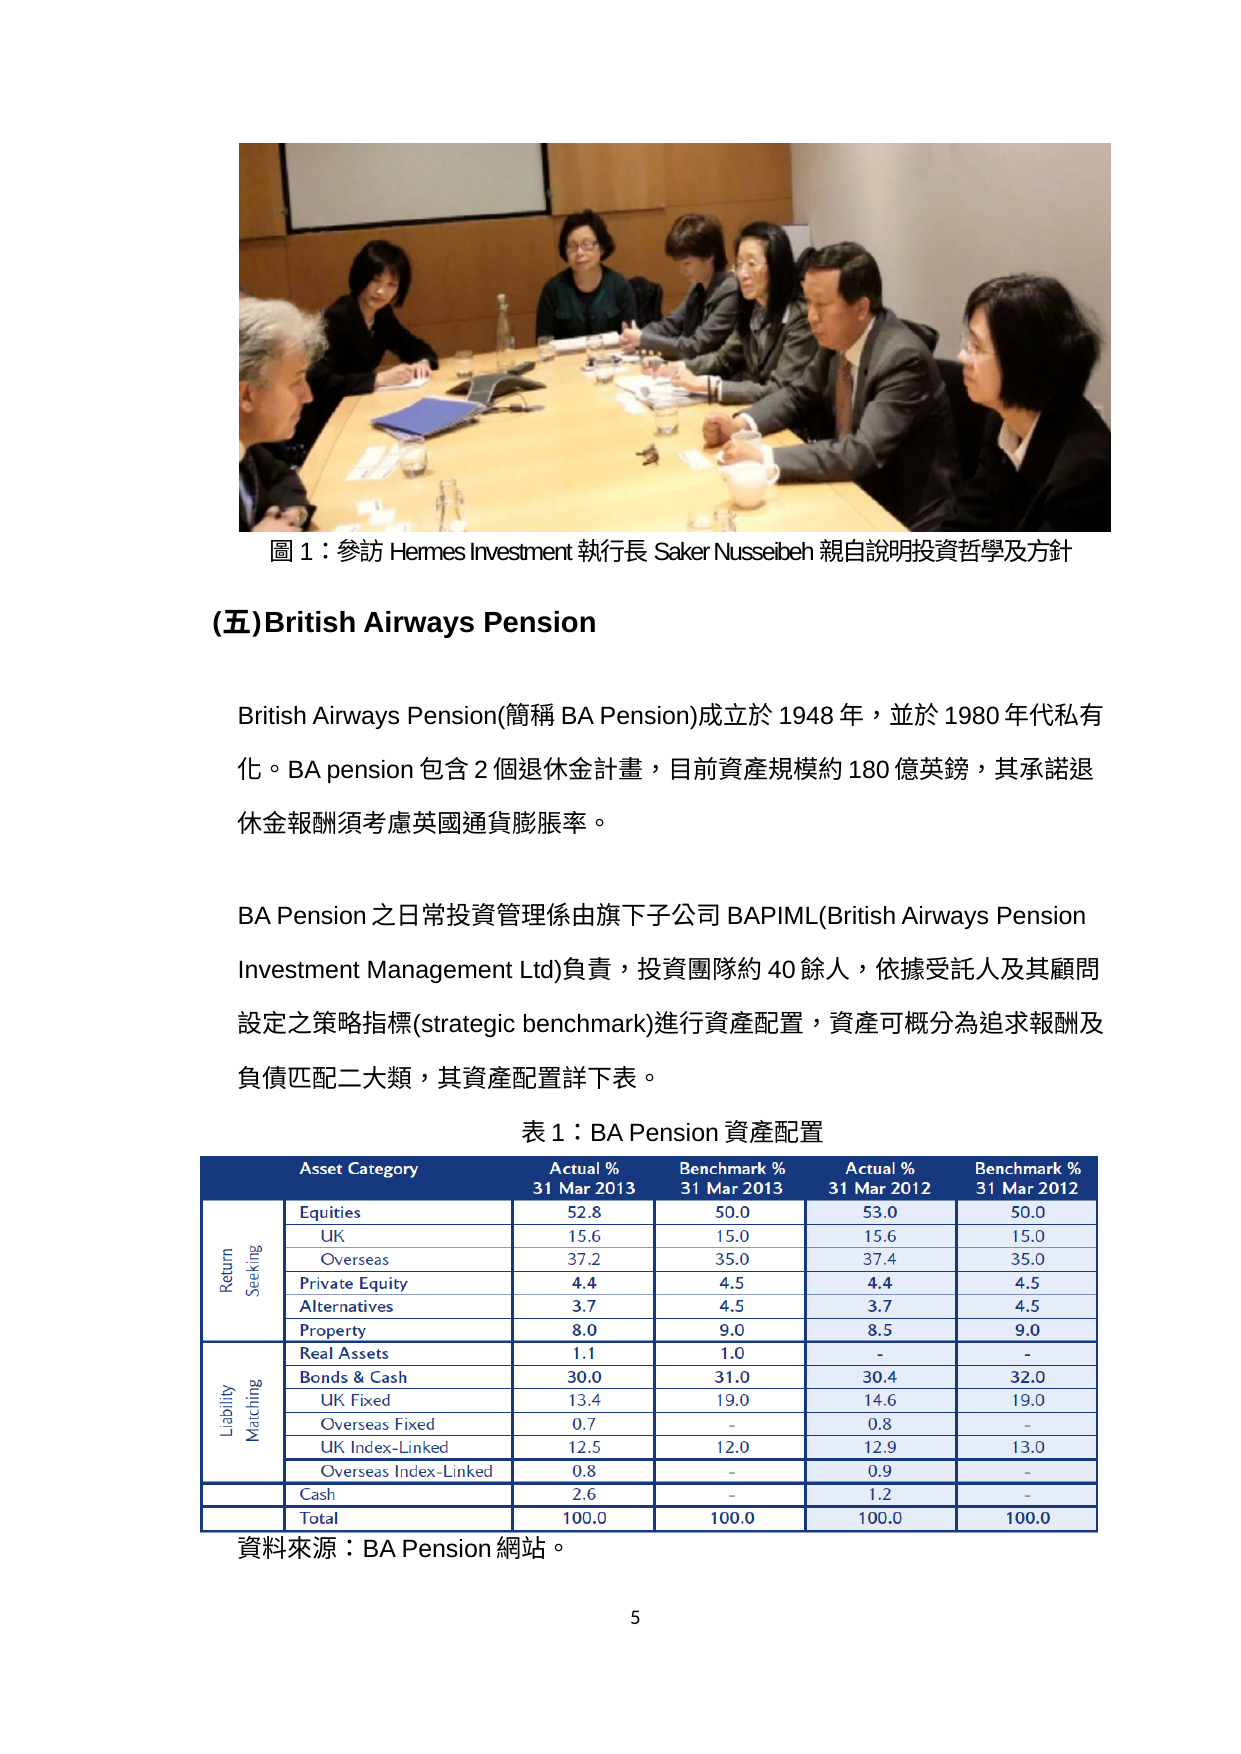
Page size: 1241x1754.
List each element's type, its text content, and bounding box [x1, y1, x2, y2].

text British Airways Pension(簡稱BA Pension)成立於1948年，並於1980年代私有化。BA pension包含2個退休金計畫，目前資產規模約180億英鎊，其承諾退休金報酬須考慮英國通貨膨脹率。 [237, 681, 1107, 844]
text 資料來源：BA Pension網站。 [237, 1514, 1107, 1569]
picture [239, 143, 1111, 532]
text 表1：BA Pension資產配置 [237, 1098, 1107, 1152]
text 圖1：參訪Hermes Investment 執行長Saker Nusseibeh親自說明投資哲學及方針 [237, 517, 1107, 571]
text BA Pension之日常投資管理係由旗下子公司BAPIML(British Airways Pension Investment Management Ltd)負責，投資團隊約40餘人，依據受託人及其顧問設定之策略指標(strategic benchmark)進行資產配置，資產可概分為追求報酬及負債匹配二大類，其資產配置詳下表。 [237, 881, 1107, 1098]
subtitle British Airways Pension [212, 589, 1107, 644]
